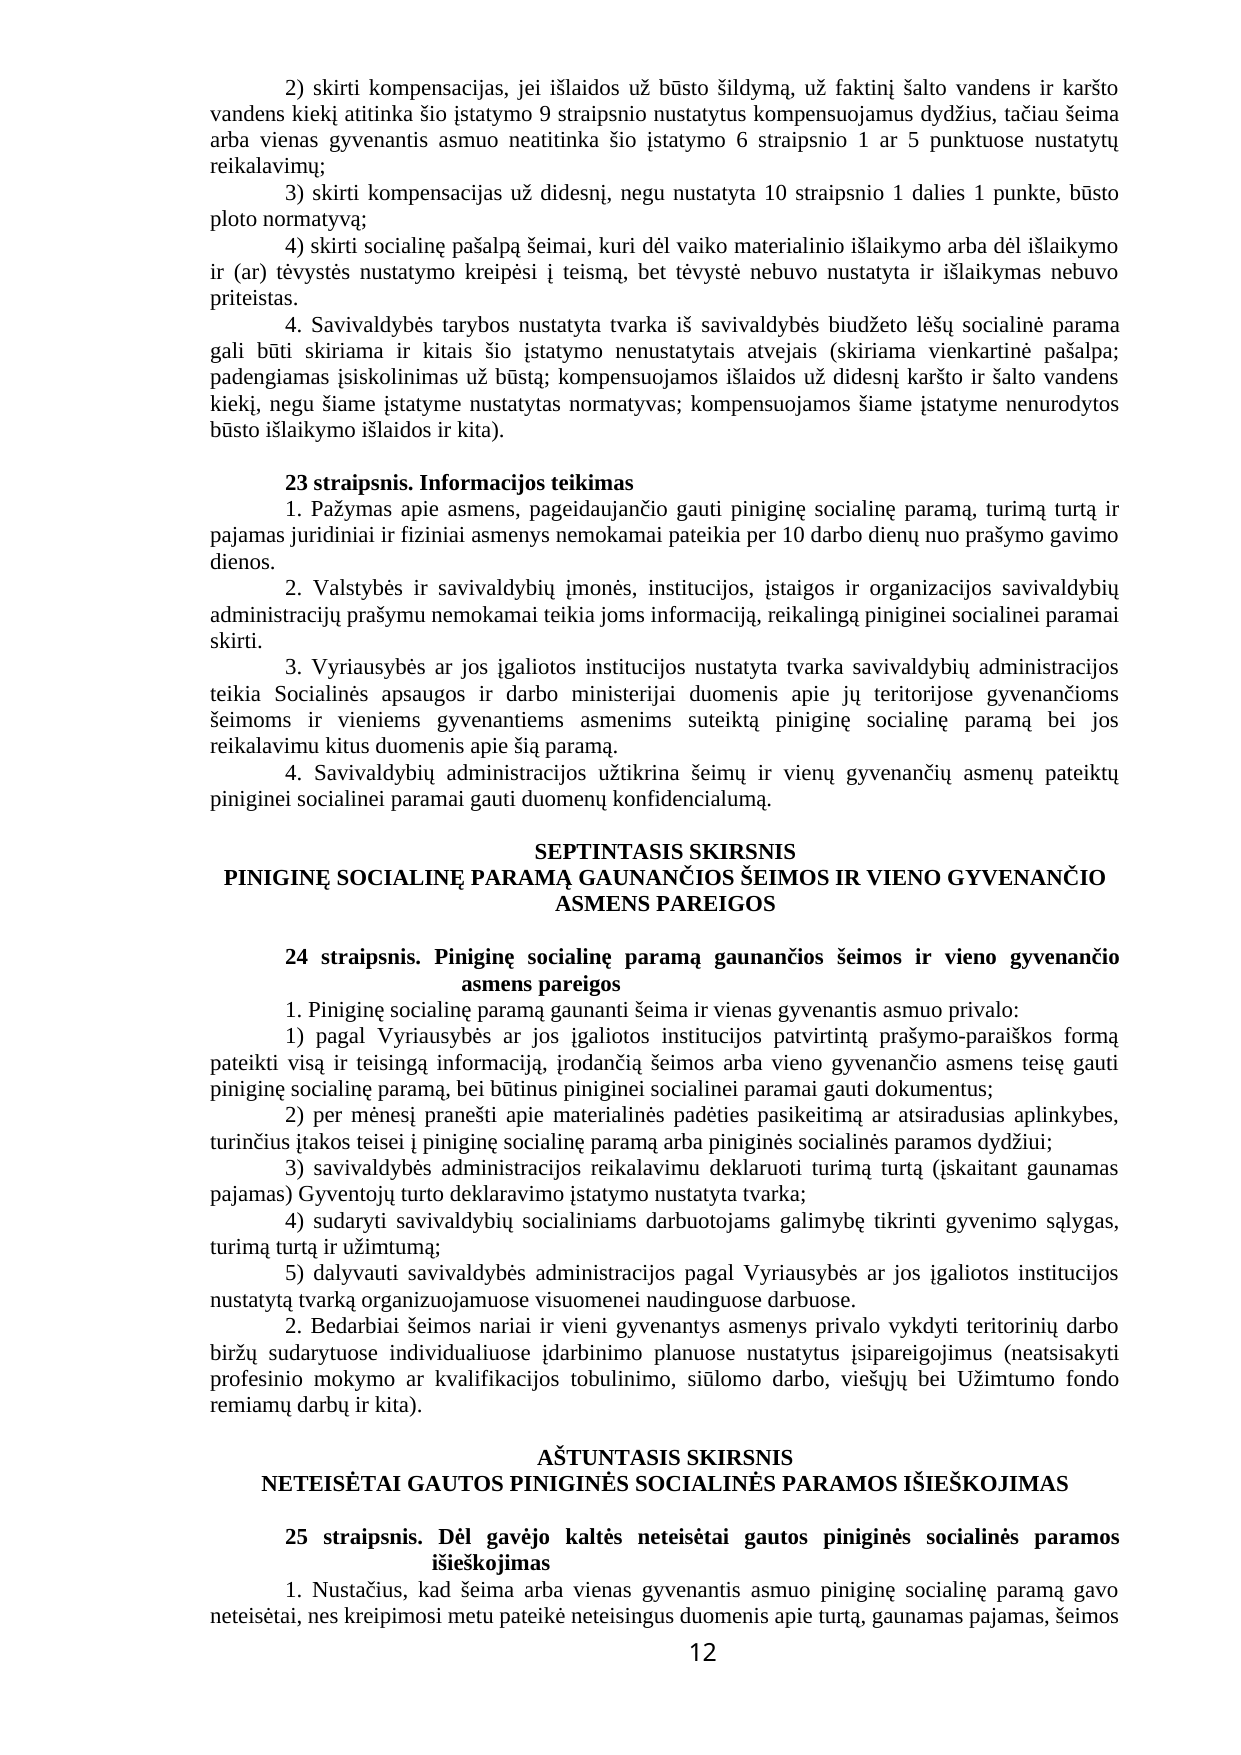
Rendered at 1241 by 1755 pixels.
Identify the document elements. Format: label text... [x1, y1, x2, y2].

text 1. Pažymas apie asmens, pageidaujančio gauti piniginę socialinę paramą, turimą turtą ir pajamas juridiniai ir fiziniai asmenys nemokamai pateikia per 10 darbo dienų nuo prašymo gavimo dienos. [210, 495, 1120, 574]
text 3) savivaldybės administracijos reikalavimu deklaruoti turimą turtą (įskaitant gaunamas pajamas) Gyventojų turto deklaravimo įstatymo nustatyta tvarka; [210, 1154, 1120, 1207]
text 2) skirti kompensacijas, jei išlaidos už būsto šildymą, už faktinį šalto vandens ir karšto vandens kiekį atitinka šio įstatymo 9 straipsnio nustatytus kompensuojamus dydžius, tačiau šeima arba vienas gyvenantis asmuo neatitinka šio įstatymo 6 straipsnio 1 ar 5 punktuose nustatytų reikalavimų; [210, 73, 1120, 179]
text 4) sudaryti savivaldybių socialiniams darbuotojams galimybę tikrinti gyvenimo sąlygas, turimą turtą ir užimtumą; [210, 1207, 1120, 1259]
text 3. Vyriausybės ar jos įgaliotos institucijos nustatyta tvarka savivaldybių administracijos teikia Socialinės apsaugos ir darbo ministerijai duomenis apie jų teritorijose gyvenančioms šeimoms ir vieniems gyvenantiems asmenims suteiktą piniginę socialinę paramą bei jos reikalavimu kitus duomenis apie šią paramą. [210, 653, 1120, 759]
text 1) pagal Vyriausybės ar jos įgaliotos institucijos patvirtintą prašymo-paraiškos formą pateikti visą ir teisingą informaciją, įrodančią šeimos arba vieno gyvenančio asmens teisę gauti piniginę socialinę paramą, bei būtinus piniginei socialinei paramai gauti dokumentus; [210, 1022, 1120, 1101]
text 2. Bedarbiai šeimos nariai ir vieni gyvenantys asmenys privalo vykdyti teritorinių darbo biržų sudarytuose individualiuose įdarbinimo planuose nustatytus įsipareigojimus (neatsisakyti profesinio mokymo ar kvalifikacijos tobulinimo, siūlomo darbo, viešųjų bei Užimtumo fondo remiamų darbų ir kita). [210, 1312, 1120, 1418]
text 4) skirti socialinę pašalpą šeimai, kuri dėl vaiko materialinio išlaikymo arba dėl išlaikymo ir (ar) tėvystės nustatymo kreipėsi į teismą, bet tėvystė nebuvo nustatyta ir išlaikymas nebuvo priteistas. [210, 232, 1120, 311]
text NETEISĖTAI GAUTOS PINIGINĖS SOCIALINĖS PARAMOS IŠIEŠKOJIMAS [210, 1470, 1120, 1497]
text 3) skirti kompensacijas už didesnį, negu nustatyta 10 straipsnio 1 dalies 1 punkte, būsto ploto normatyvą; [210, 179, 1120, 232]
text 1. Piniginę socialinę paramą gaunanti šeima ir vienas gyvenantis asmuo privalo: [210, 996, 1120, 1022]
text 25 straipsnis. Dėl gavėjo kaltės neteisėtai gautos piniginės socialinės paramos išieškojimas [285, 1523, 1120, 1576]
text 24 straipsnis. Piniginę socialinę paramą gaunančios šeimos ir vieno gyvenančio asmens pareigos [285, 943, 1120, 996]
text 4. Savivaldybių administracijos užtikrina šeimų ir vienų gyvenančių asmenų pateiktų piniginei socialinei paramai gauti duomenų konfidencialumą. [210, 759, 1120, 811]
text 2) per mėnesį pranešti apie materialinės padėties pasikeitimą ar atsiradusias aplinkybes, turinčius įtakos teisei į piniginę socialinę paramą arba piniginės socialinės paramos dydžiui; [210, 1101, 1120, 1154]
text 4. Savivaldybės tarybos nustatyta tvarka iš savivaldybės biudžeto lėšų socialinė parama gali būti skiriama ir kitais šio įstatymo nenustatytais atvejais (skiriama vienkartinė pašalpa; padengiamas įsiskolinimas už būstą; kompensuojamos išlaidos už didesnį karšto ir šalto vandens kiekį, negu šiame įstatyme nustatytas normatyvas; kompensuojamos šiame įstatyme nenurodytos būsto išlaikymo išlaidos ir kita). [210, 311, 1120, 442]
text 23 straipsnis. Informacijos teikimas [210, 469, 1120, 495]
text 5) dalyvauti savivaldybės administracijos pagal Vyriausybės ar jos įgaliotos institucijos nustatytą tvarką organizuojamuose visuomenei naudinguose darbuose. [210, 1259, 1120, 1312]
text 2. Valstybės ir savivaldybių įmonės, institucijos, įstaigos ir organizacijos savivaldybių administracijų prašymu nemokamai teikia joms informaciją, reikalingą piniginei socialinei paramai skirti. [210, 574, 1120, 653]
text AŠTUNTASIS SKIRSNIS [210, 1444, 1120, 1470]
text PINIGINĘ SOCIALINĘ PARAMĄ GAUNANČIOS ŠEIMOS IR VIENO GYVENANČIO ASMENS PAREIGOS [210, 864, 1120, 917]
text SEPTINTASIS SKIRSNIS [210, 838, 1120, 864]
text 1. Nustačius, kad šeima arba vienas gyvenantis asmuo piniginę socialinę paramą gavo neteisėtai, nes kreipimosi metu pateikė neteisingus duomenis apie turtą, gaunamas pajamas, šeimos [210, 1576, 1120, 1628]
